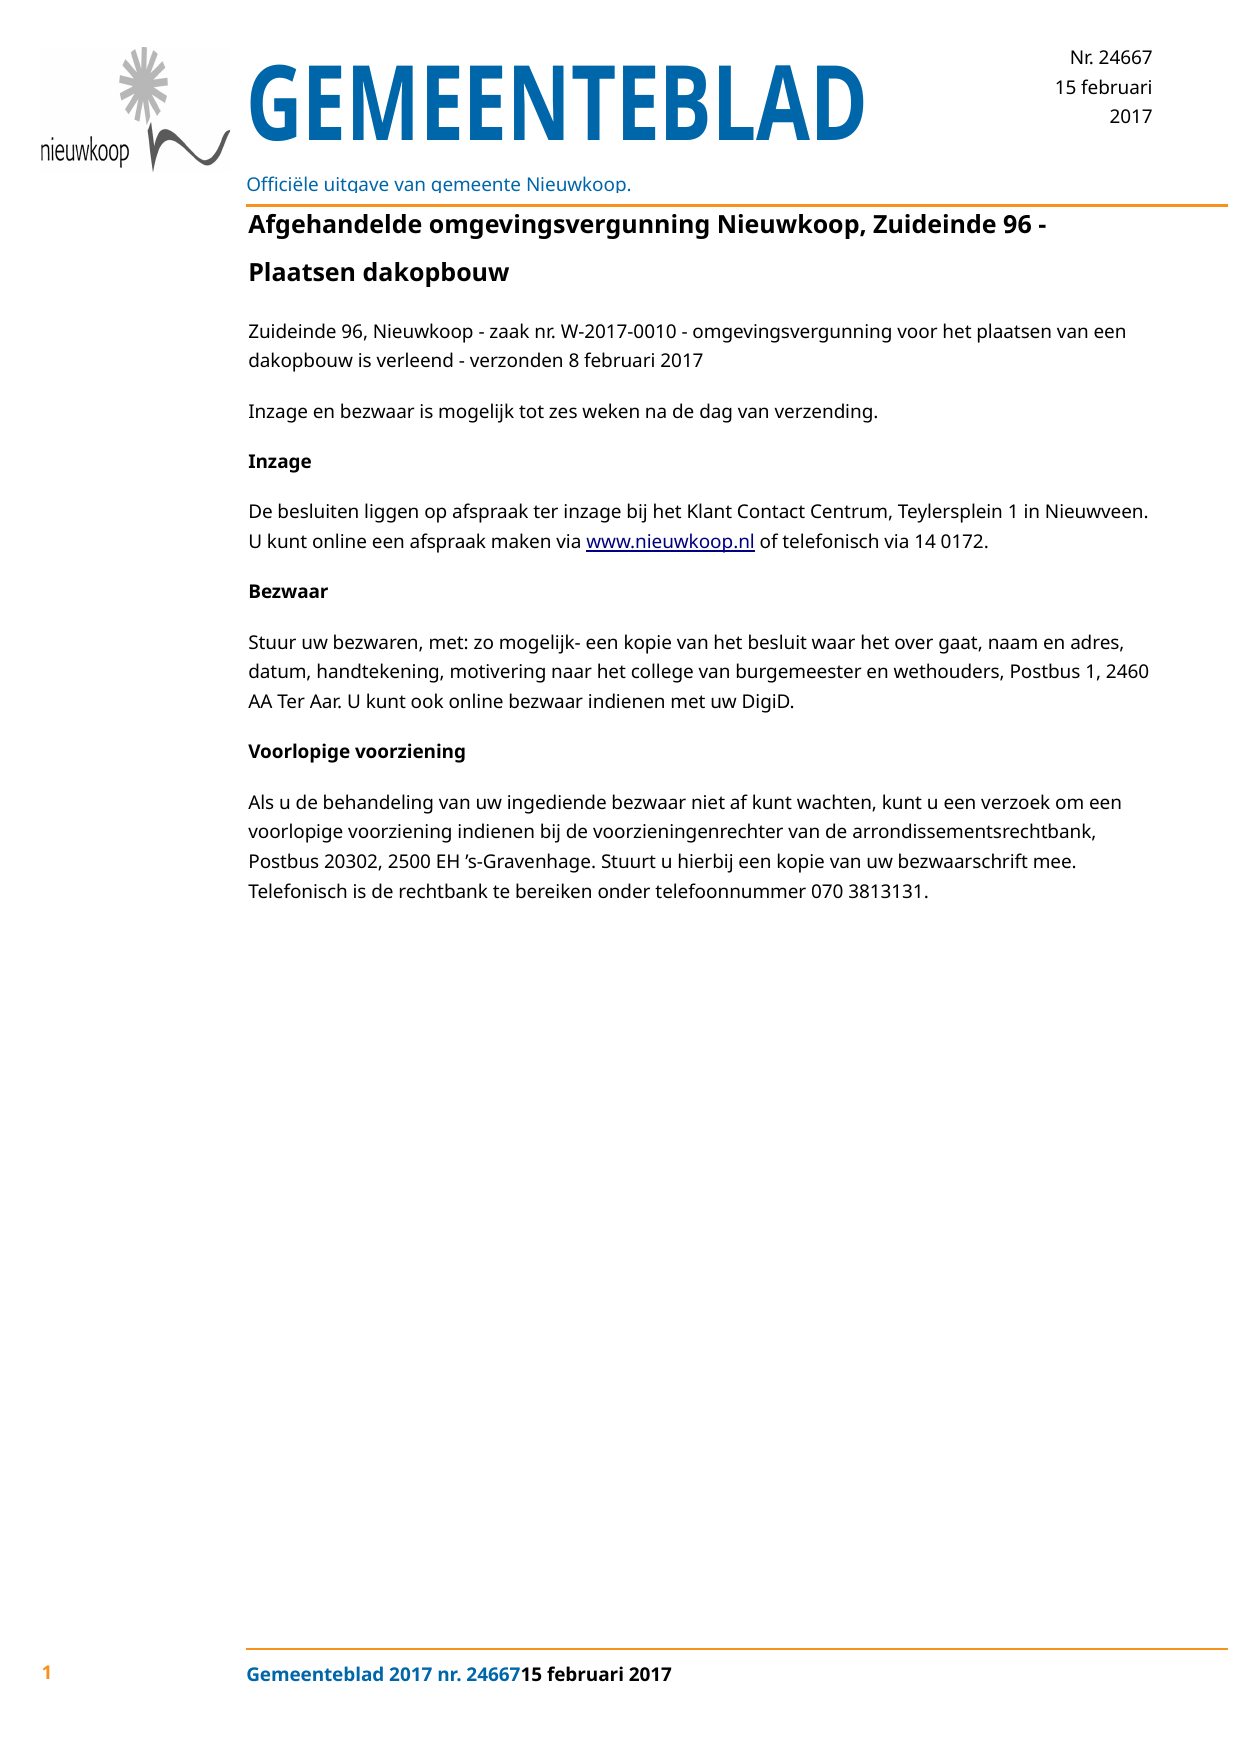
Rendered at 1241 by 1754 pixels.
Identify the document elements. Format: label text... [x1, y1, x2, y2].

text De besluiten liggen op afspraak ter inzage bij het Klant Contact Centrum, Teylersplein 1 in Nieuwveen. U kunt online een afspraak maken via www.nieuwkoop.nl of telefonisch via 14 0172. [248, 499, 1152, 554]
text Voorlopige voorziening [248, 739, 1152, 764]
text Zuideinde 96, Nieuwkoop - zaak nr. W-2017-0010 - omgevingsvergunning voor het plaatsen van een dakopbouw is verleend - verzonden 8 februari 2017 [248, 318, 1152, 373]
text Inzage en bezwaar is mogelijk tot zes weken na de dag van verzending. [248, 398, 1152, 424]
text Stuur uw bezwaren, met: zo mogelijk- een kopie van het besluit waar het over gaat, naam en adres, datum, handtekening, motivering naar het college van burgemeester en wethouders, Postbus 1, 2460 AA Ter Aar. U kunt ook online bezwaar indienen met uw DigiD. [248, 629, 1152, 714]
text Inzage [248, 448, 1152, 474]
text Afgehandelde omgevingsvergunning Nieuwkoop, Zuideinde 96 - Plaatsen dakopbouw [248, 207, 1152, 288]
text Als u de behandeling van uw ingediende bezwaar niet af kunt wachten, kunt u een verzoek om een voorlopige voorziening indienen bij de voorzieningenrechter van de arrondissementsrechtbank, Postbus 20302, 2500 EH ’s-Gravenhage. Stuurt u hierbij een kopie van uw bezwaarschrift mee. Telefonisch is de rechtbank te bereiken onder telefoonnummer 070 3813131. [248, 789, 1152, 904]
text Bezwaar [248, 579, 1152, 604]
picture [41, 47, 231, 172]
